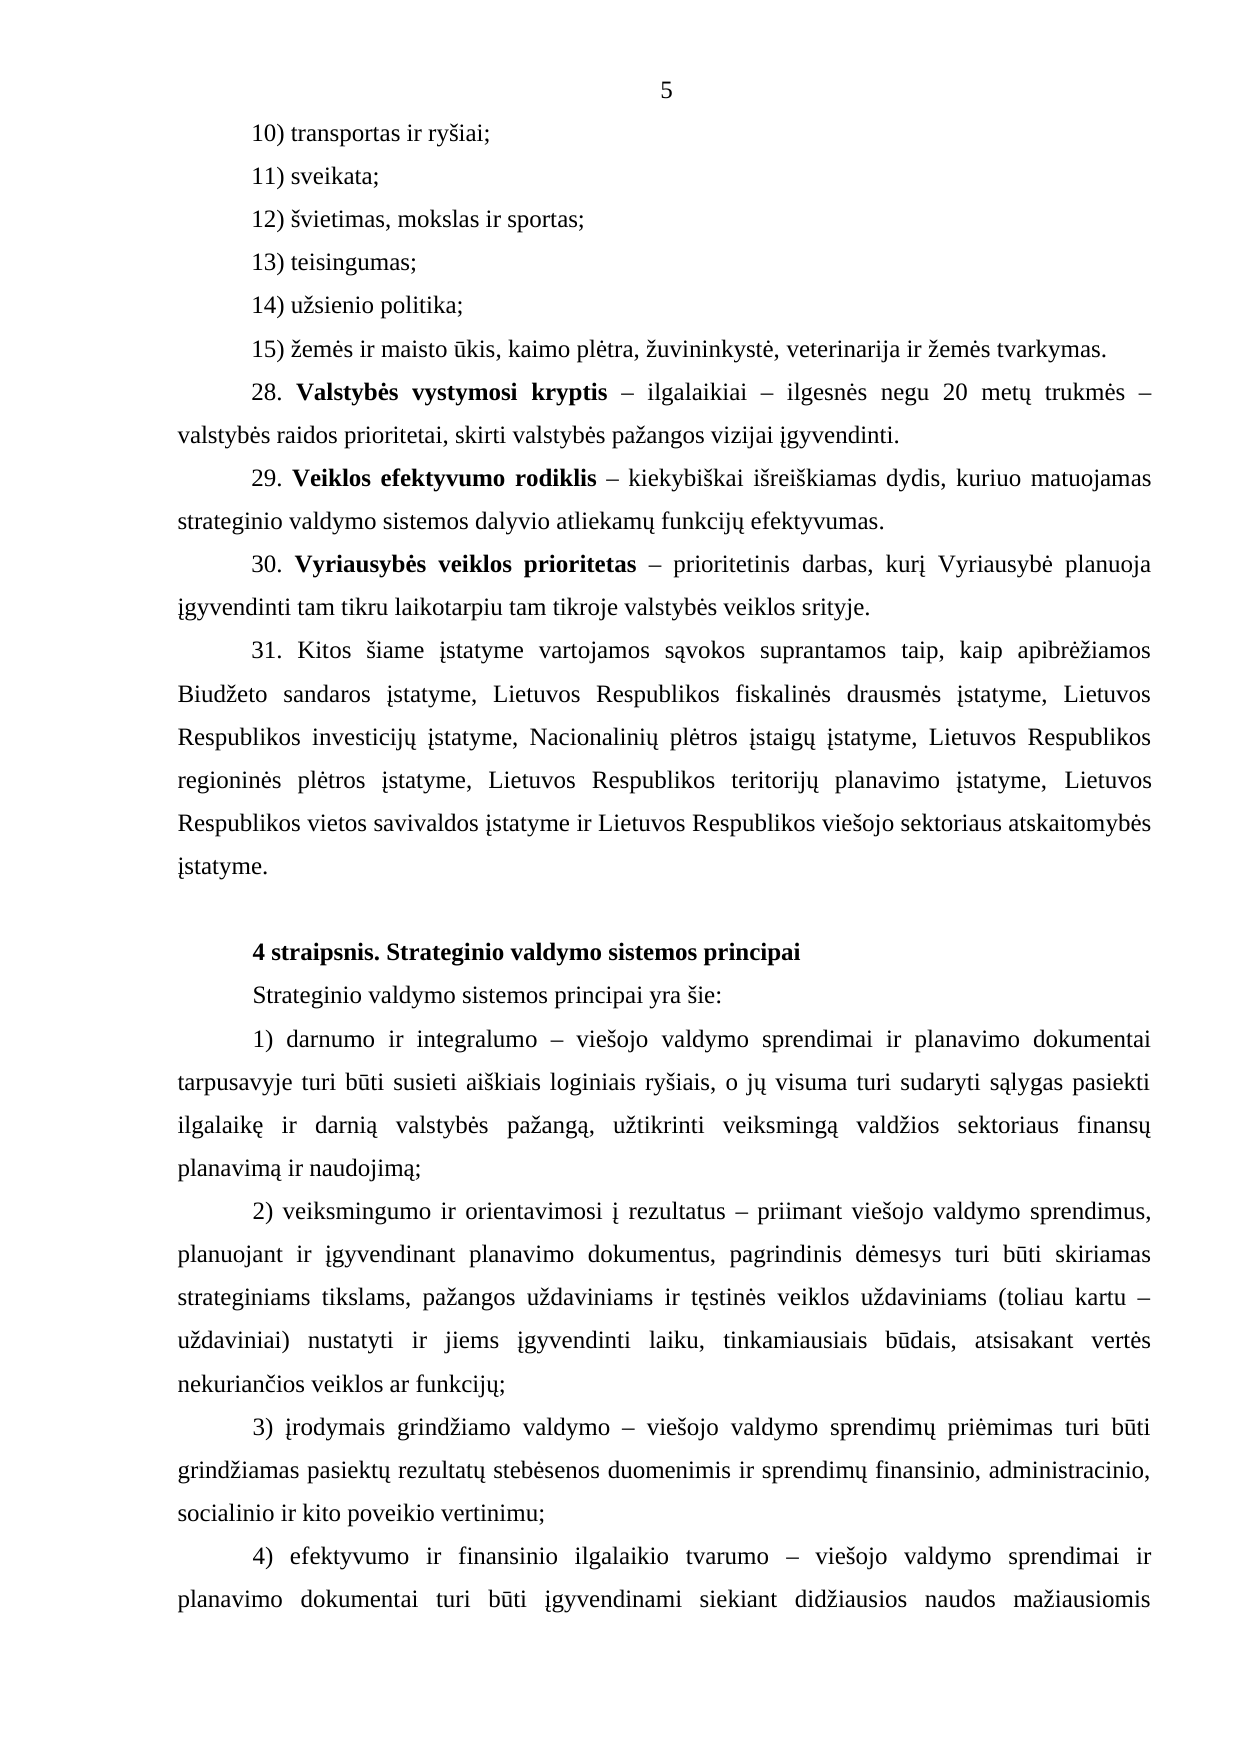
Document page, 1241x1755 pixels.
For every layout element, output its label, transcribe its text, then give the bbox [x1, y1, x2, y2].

text 13) teisingumas; [177, 247, 1152, 276]
text 1) darnumo ir integralumo – viešojo valdymo sprendimai ir planavimo dokumentai tarpusavyje turi būti susieti aiškiais loginiais ryšiais, o jų visuma turi sudaryti sąlygas pasiekti ilgalaikę ir darnią valstybės pažangą, užtikrinti veiksmingą valdžios sektoriaus finansų planavimą ir naudojimą; [177, 1024, 1152, 1182]
text 14) užsienio politika; [177, 291, 1152, 319]
text 11) sveikata; [177, 161, 1152, 190]
text 10) transportas ir ryšiai; [177, 118, 1152, 147]
text 4) efektyvumo ir finansinio ilgalaikio tvarumo – viešojo valdymo sprendimai ir planavimo dokumentai turi būti įgyvendinami siekiant didžiausios naudos mažiausiomis [177, 1541, 1152, 1613]
text 28. Valstybės vystymosi kryptis – ilgalaikiai – ilgesnės negu 20 metų trukmės – valstybės raidos prioritetai, skirti valstybės pažangos vizijai įgyvendinti. [177, 377, 1152, 449]
text 29. Veiklos efektyvumo rodiklis – kiekybiškai išreiškiamas dydis, kuriuo matuojamas strateginio valdymo sistemos dalyvio atliekamų funkcijų efektyvumas. [177, 463, 1152, 535]
text 15) žemės ir maisto ūkis, kaimo plėtra, žuvininkystė, veterinarija ir žemės tvarkymas. [177, 334, 1152, 362]
text 4 straipsnis. Strateginio valdymo sistemos principai [177, 937, 1152, 966]
text 3) įrodymais grindžiamo valdymo – viešojo valdymo sprendimų priėmimas turi būti grindžiamas pasiektų rezultatų stebėsenos duomenimis ir sprendimų finansinio, administracinio, socialinio ir kito poveikio vertinimu; [177, 1412, 1152, 1527]
text 2) veiksmingumo ir orientavimosi į rezultatus – priimant viešojo valdymo sprendimus, planuojant ir įgyvendinant planavimo dokumentus, pagrindinis dėmesys turi būti skiriamas strateginiams tikslams, pažangos uždaviniams ir tęstinės veiklos uždaviniams (toliau kartu – uždaviniai) nustatyti ir jiems įgyvendinti laiku, tinkamiausiais būdais, atsisakant vertės nekuriančios veiklos ar funkcijų; [177, 1196, 1152, 1397]
text 30. Vyriausybės veiklos prioritetas – prioritetinis darbas, kurį Vyriausybė planuoja įgyvendinti tam tikru laikotarpiu tam tikroje valstybės veiklos srityje. [177, 549, 1152, 621]
text 31. Kitos šiame įstatyme vartojamos sąvokos suprantamos taip, kaip apibrėžiamos Biudžeto sandaros įstatyme, Lietuvos Respublikos fiskalinės drausmės įstatyme, Lietuvos Respublikos investicijų įstatyme, Nacionalinių plėtros įstaigų įstatyme, Lietuvos Respublikos regioninės plėtros įstatyme, Lietuvos Respublikos teritorijų planavimo įstatyme, Lietuvos Respublikos vietos savivaldos įstatyme ir Lietuvos Respublikos viešojo sektoriaus atskaitomybės įstatyme. [177, 636, 1152, 880]
text 12) švietimas, mokslas ir sportas; [177, 204, 1152, 233]
text Strateginio valdymo sistemos principai yra šie: [177, 981, 1152, 1009]
